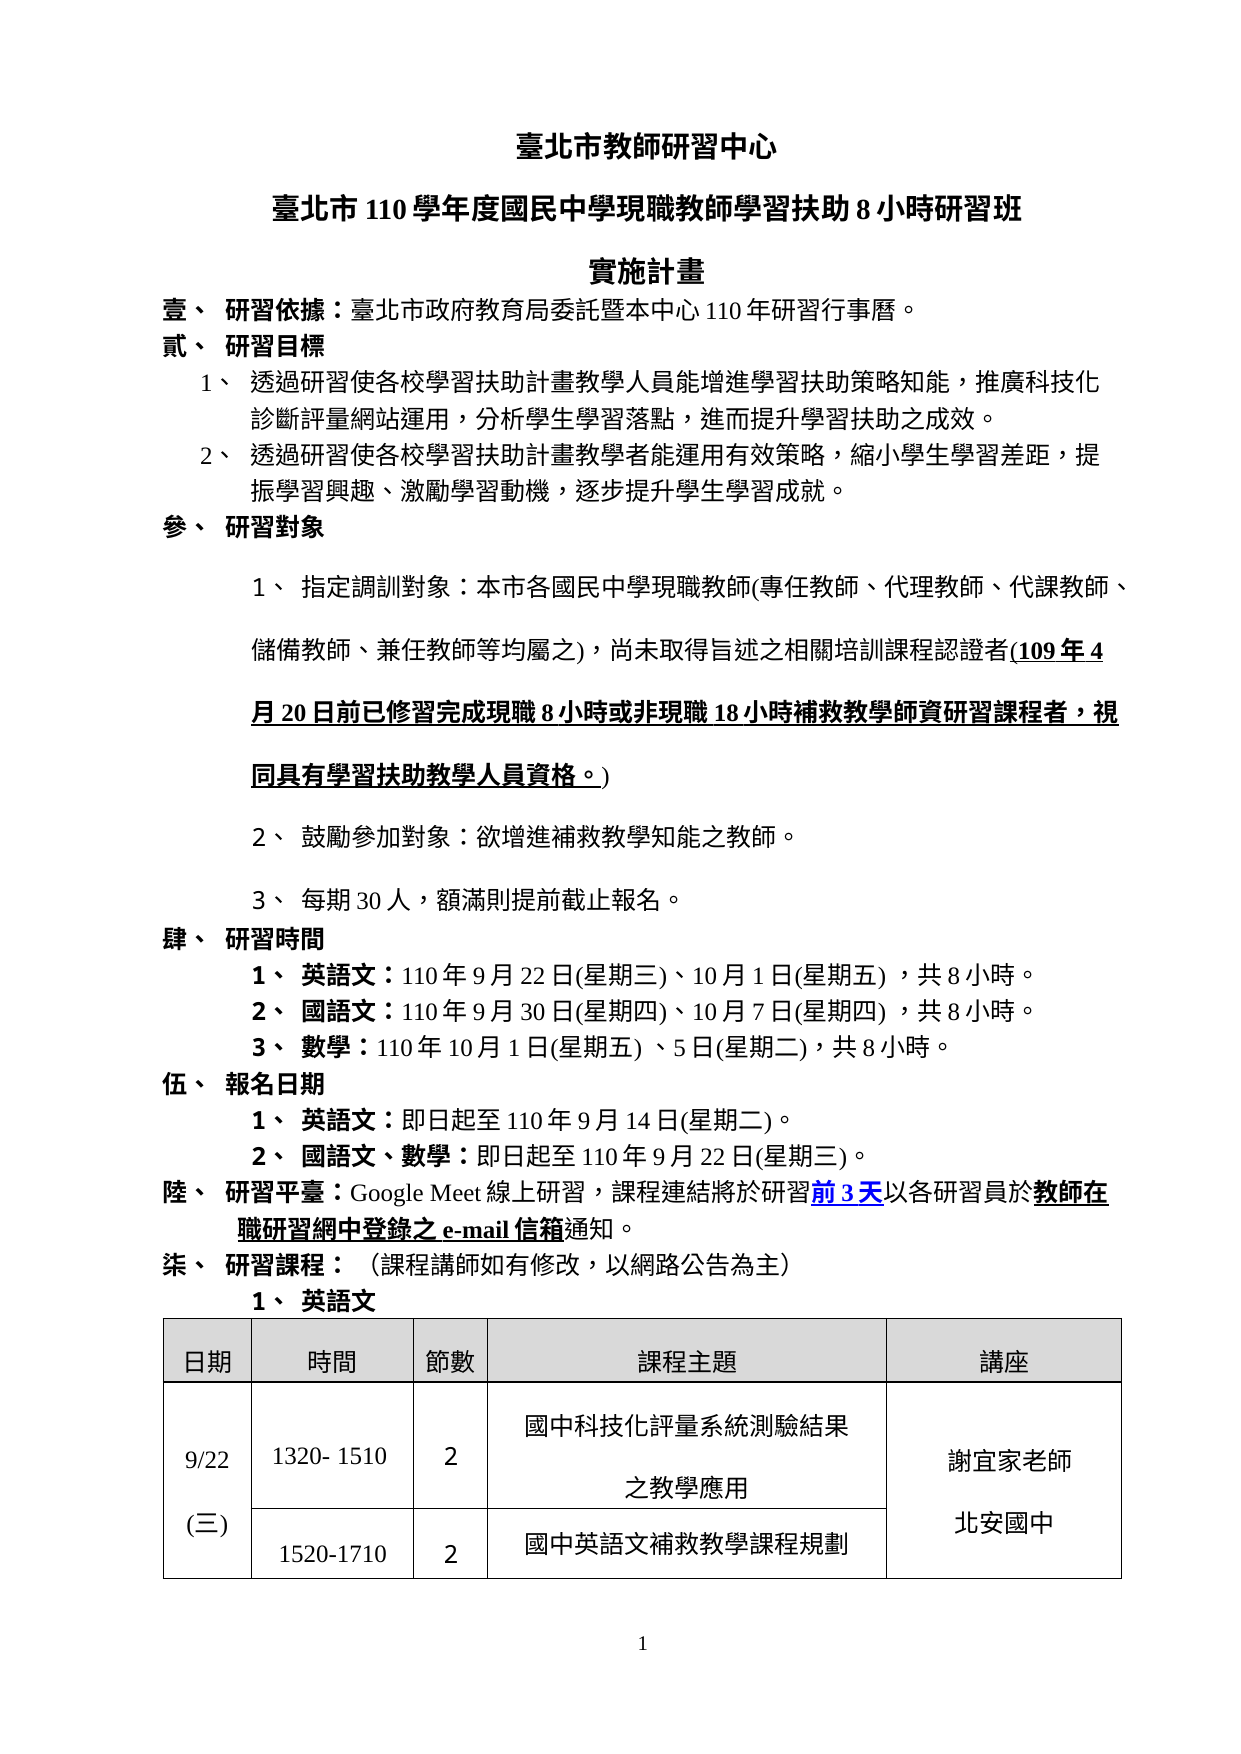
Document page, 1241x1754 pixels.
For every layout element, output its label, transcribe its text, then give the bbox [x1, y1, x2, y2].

table_cell 國中科技化評量系統測驗結果 之教學應用 [488, 1383, 886, 1507]
list 研習對象 [162, 508, 1122, 544]
list 英語文：110年9月22日(星期三)、10月1日(星期五) ，共8小時。 [251, 955, 1122, 992]
table_header 日期 [164, 1319, 251, 1381]
list 數學：110年10月1日(星期五) 、5日(星期二)，共8小時。 [251, 1028, 1122, 1064]
table_header 節數 [414, 1319, 487, 1381]
table_cell 謝宜家老師 北安國中 [887, 1383, 1121, 1578]
list 鼓勵參加對象：欲增進補救教學知能之教師。 [251, 794, 1122, 857]
text 臺北市教師研習中心 [144, 103, 1149, 165]
table_cell 1320- 1510 [252, 1383, 413, 1507]
text 實施計畫 [144, 228, 1149, 290]
table_cell 1520-1710 [252, 1509, 413, 1578]
list 英語文：即日起至110年9月14日(星期二)。 [251, 1100, 1122, 1137]
table_cell 2 [414, 1383, 487, 1507]
list 國語文：110年9月30日(星期四)、10月7日(星期四) ，共8小時。 [251, 992, 1122, 1028]
list 指定調訓對象：本市各國民中學現職教師(專任教師、代理教師、代課教師、儲備教師、兼任教師等均屬之)，尚未取得旨述之相關培訓課程認證者(109年4月20日前已修習完成現職8小時或非現職18小時補救教學師資研習課程者，視同具有學習扶助教學人員資格。) [251, 544, 1122, 794]
list 英語文 [251, 1282, 1122, 1318]
list 研習平臺：Google Meet線上研習，課程連結將於研習前3天以各研習員於教師在職研習網中登錄之e-mail信箱通知。 [162, 1173, 1122, 1245]
list 報名日期 [162, 1064, 1122, 1100]
table_header 課程主題 [488, 1319, 886, 1381]
list 研習依據：臺北市政府教育局委託暨本中心110年研習行事曆。 [162, 290, 1122, 327]
table_header 時間 [252, 1319, 413, 1381]
table_header 講座 [887, 1319, 1121, 1381]
table_cell 9/22 (三) [164, 1383, 251, 1578]
table_cell 2 [414, 1509, 487, 1578]
list 研習目標 [162, 327, 1122, 363]
list 每期30人，額滿則提前截止報名。 [251, 857, 1122, 919]
list 透過研習使各校學習扶助計畫教學人員能增進學習扶助策略知能，推廣科技化診斷評量網站運用，分析學生學習落點，進而提升學習扶助之成效。 [200, 363, 1122, 435]
text 臺北市110學年度國民中學現職教師學習扶助8小時研習班 [144, 165, 1149, 228]
table_cell 國中英語文補救教學課程規劃 [488, 1509, 886, 1578]
list 國語文、數學：即日起至110年9月22日(星期三)。 [251, 1137, 1122, 1173]
list 研習時間 [162, 919, 1122, 955]
list 研習課程： （課程講師如有修改，以網路公告為主） [162, 1245, 1122, 1282]
list 透過研習使各校學習扶助計畫教學者能運用有效策略，縮小學生學習差距，提振學習興趣、激勵學習動機，逐步提升學生學習成就。 [200, 435, 1122, 508]
